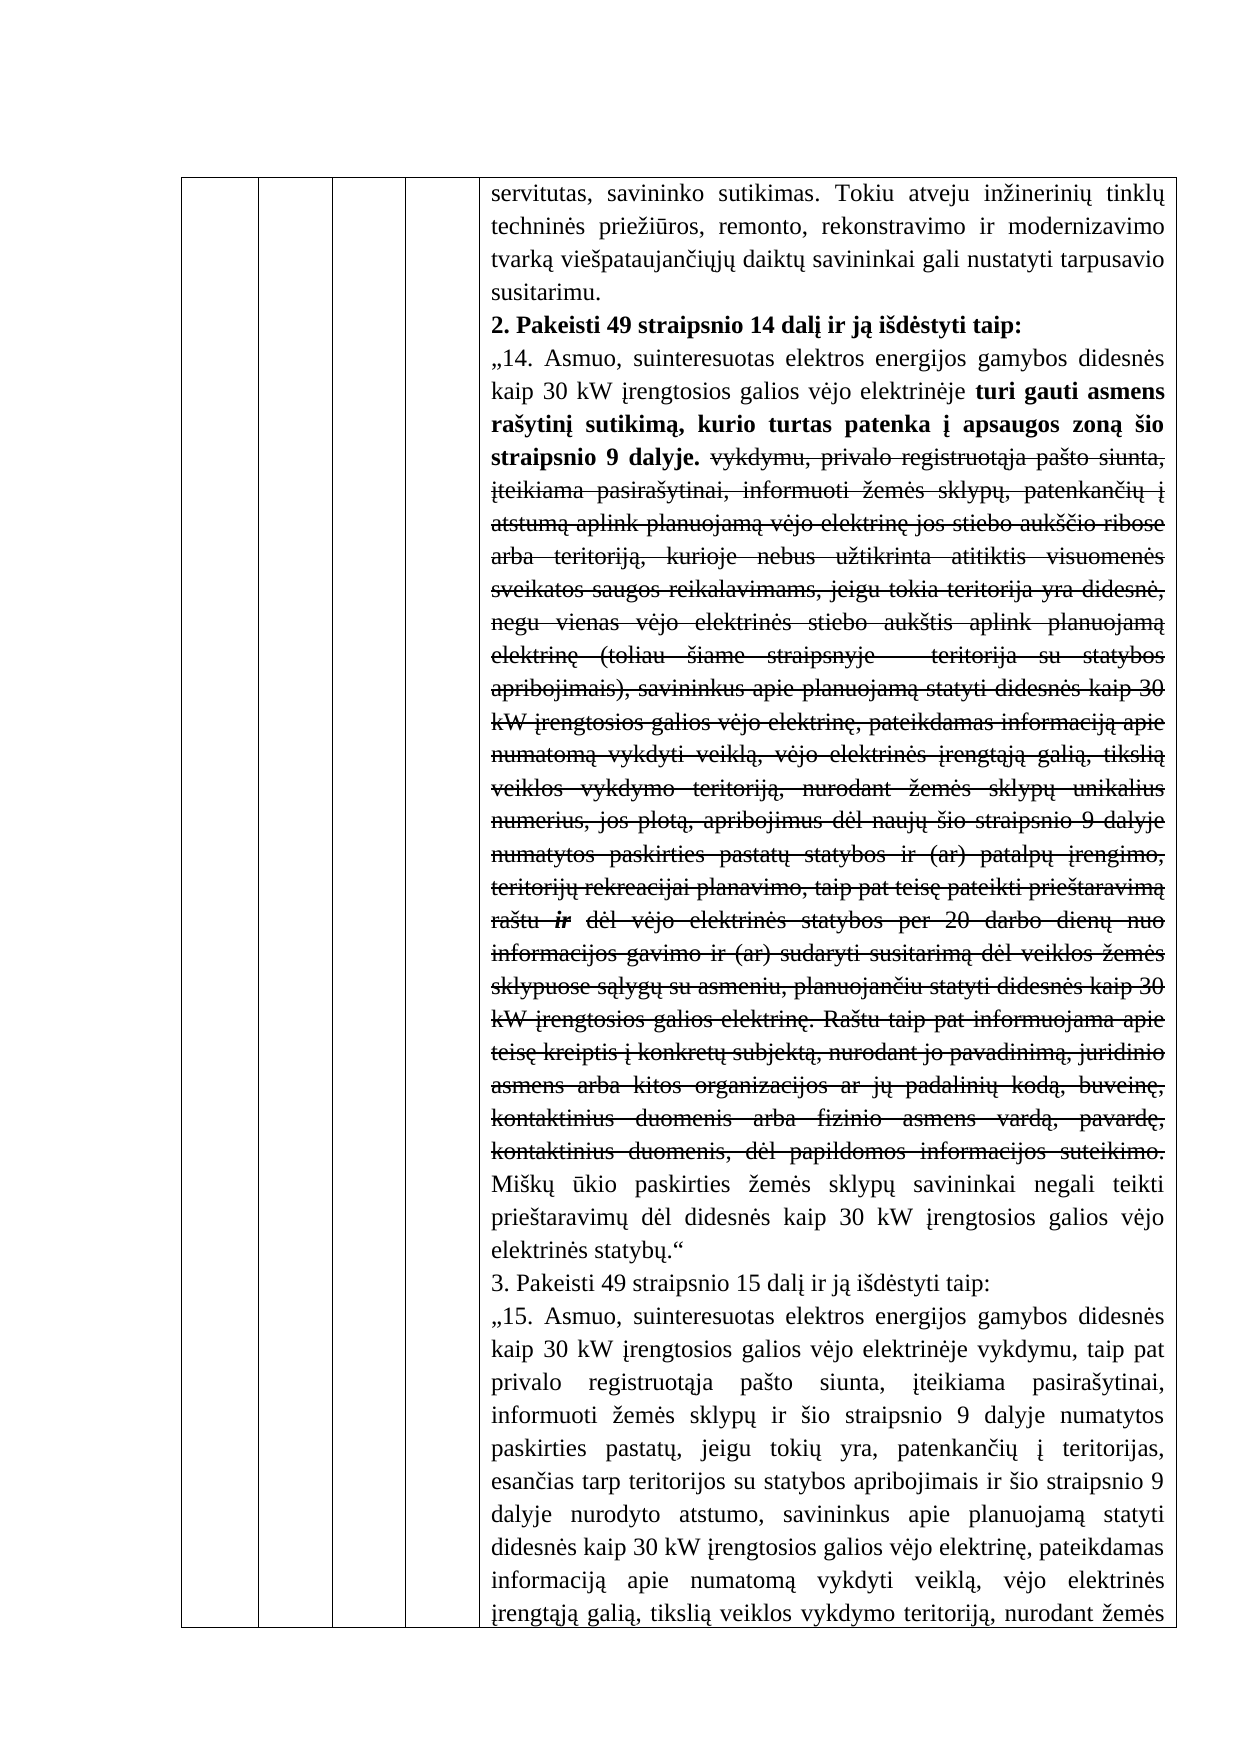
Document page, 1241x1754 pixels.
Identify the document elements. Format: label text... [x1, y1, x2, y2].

table_cell [406, 178, 479, 1627]
table_cell [259, 178, 332, 1627]
table_cell [182, 178, 258, 1627]
table_cell servitutas, savininko sutikimas. Tokiu atveju inžinerinių tinklų techninės priežiūros, remonto, rekonstravimo ir modernizavimo tvarką viešpataujančiųjų daiktų savininkai gali nustatyti tarpusavio susitarimu. 2. Pakeisti 49 straipsnio 14 dalį ir ją išdėstyti taip: „14. Asmuo, suinteresuotas elektros energijos gamybos didesnės kaip 30 kW įrengtosios galios vėjo elektrinėje turi gauti asmens rašytinį sutikimą, kurio turtas patenka į apsaugos zoną šio straipsnio 9 dalyje. vykdymu, privalo registruotąja pašto siunta, įteikiama pasirašytinai, informuoti žemės sklypų, patenkančių į atstumą aplink planuojamą vėjo elektrinę jos stiebo aukščio ribose arba teritoriją, kurioje nebus užtikrinta atitiktis visuomenės sveikatos saugos reikalavimams, jeigu tokia teritorija yra didesnė, negu vienas vėjo elektrinės stiebo aukštis aplink planuojamą elektrinę (toliau šiame straipsnyje – teritorija su statybos apribojimais), savininkus apie planuojamą statyti didesnės kaip 30 kW įrengtosios galios vėjo elektrinę, pateikdamas informaciją apie numatomą vykdyti veiklą, vėjo elektrinės įrengtąją galią, tikslią veiklos vykdymo teritoriją, nurodant žemės sklypų unikalius numerius, jos plotą, apribojimus dėl naujų šio straipsnio 9 dalyje numatytos paskirties pastatų statybos ir (ar) patalpų įrengimo, teritorijų rekreacijai planavimo, taip pat teisę pateikti prieštaravimą raštu ir dėl vėjo elektrinės statybos per 20 darbo dienų nuo informacijos gavimo ir (ar) sudaryti susitarimą dėl veiklos žemės sklypuose sąlygų su asmeniu, planuojančiu statyti didesnės kaip 30 kW įrengtosios galios elektrinę. Raštu taip pat informuojama apie teisę kreiptis į konkretų subjektą, nurodant jo pavadinimą, juridinio asmens arba kitos organizacijos ar jų padalinių kodą, buveinę, kontaktinius duomenis arba fizinio asmens vardą, pavardę, kontaktinius duomenis, dėl papildomos informacijos suteikimo. Miškų ūkio paskirties žemės sklypų savininkai negali teikti prieštaravimų dėl didesnės kaip 30 kW įrengtosios galios vėjo elektrinės statybų.“ 3. Pakeisti 49 straipsnio 15 dalį ir ją išdėstyti taip: „15. Asmuo, suinteresuotas elektros energijos gamybos didesnės kaip 30 kW įrengtosios galios vėjo elektrinėje vykdymu, taip pat privalo registruotąja pašto siunta, įteikiama pasirašytinai, informuoti žemės sklypų ir šio straipsnio 9 dalyje numatytos paskirties pastatų, jeigu tokių yra, patenkančių į teritorijas, esančias tarp teritorijos su statybos apribojimais ir šio straipsnio 9 dalyje nurodyto atstumo, savininkus apie planuojamą statyti didesnės kaip 30 kW įrengtosios galios vėjo elektrinę, pateikdamas informaciją apie numatomą vykdyti veiklą, vėjo elektrinės įrengtąją galią, tikslią veiklos vykdymo teritoriją, nurodant žemės [480, 178, 1176, 1627]
table_cell [333, 178, 405, 1627]
